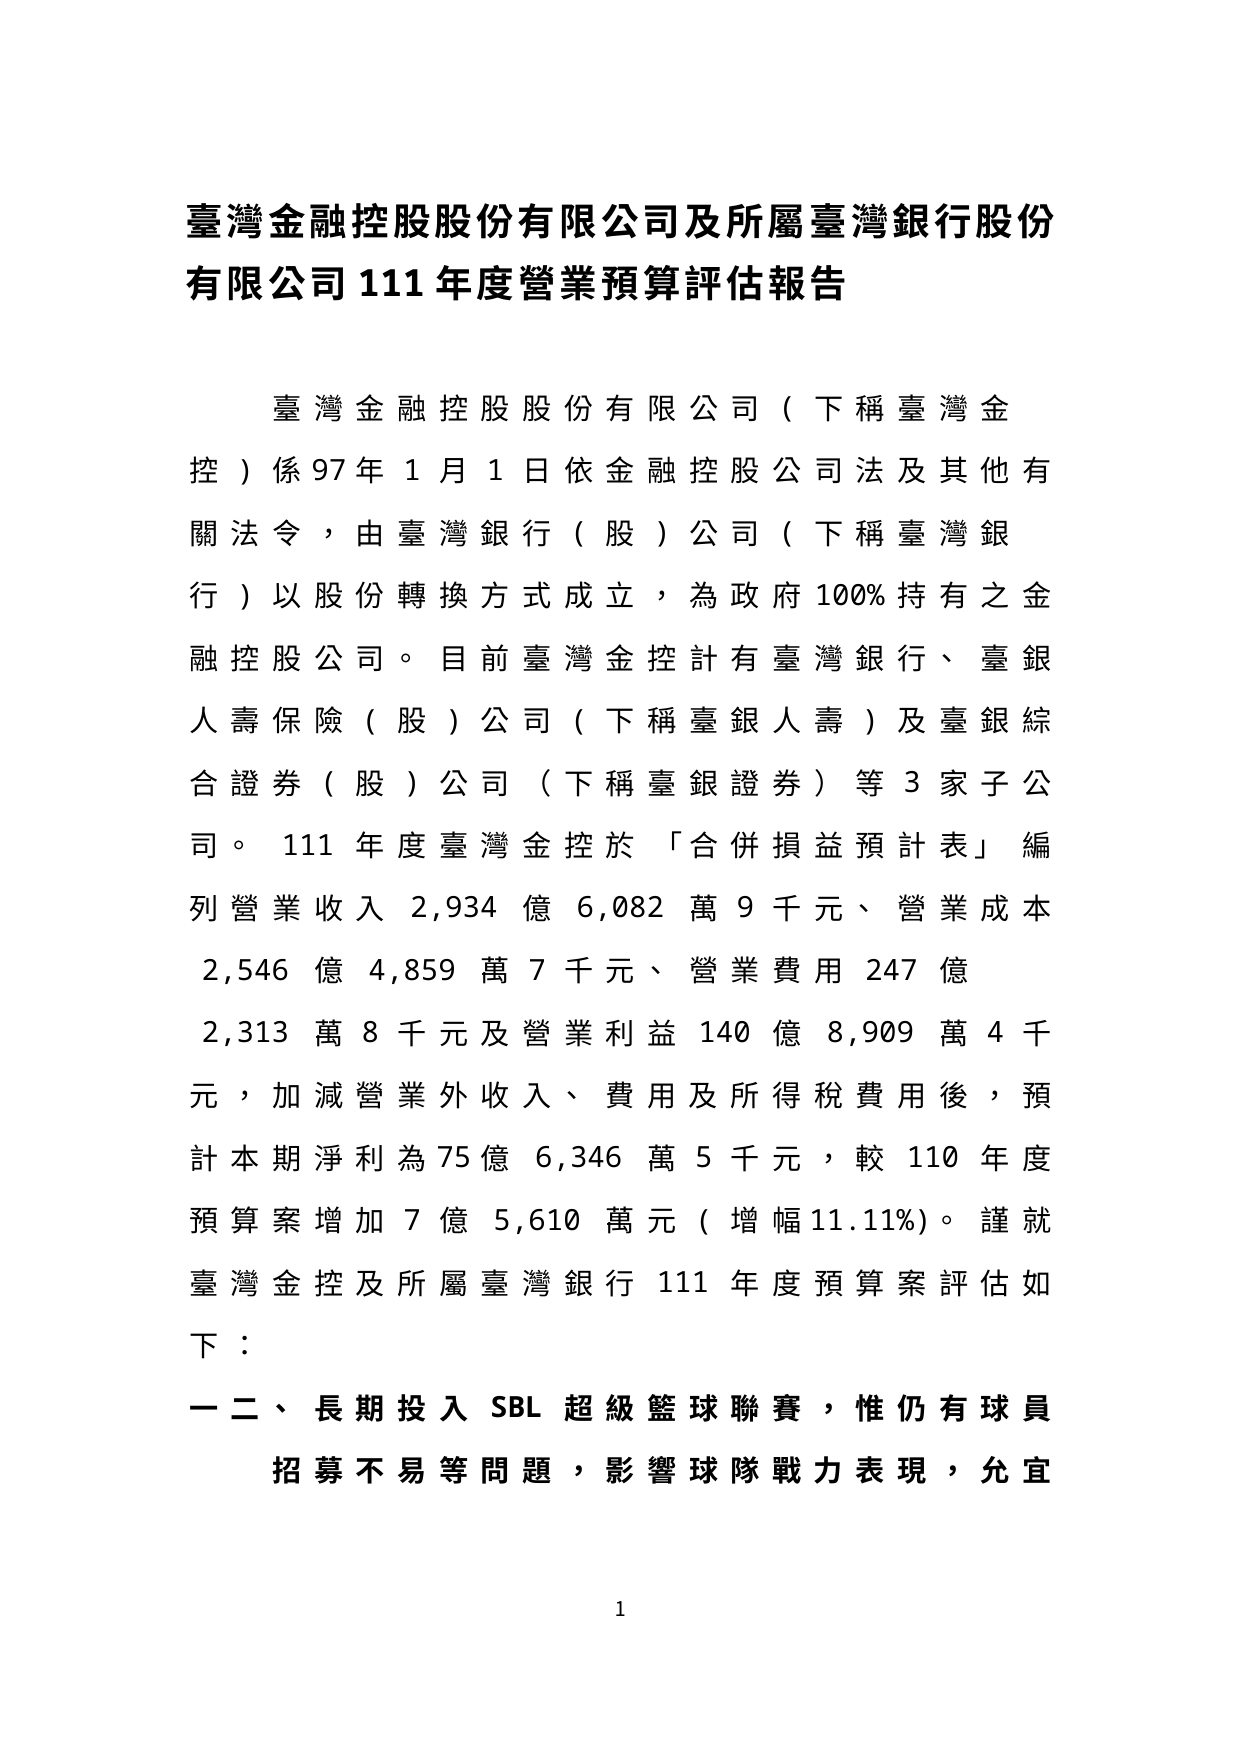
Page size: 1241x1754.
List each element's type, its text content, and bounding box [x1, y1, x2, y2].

text 臺灣金融控股股份有限公司及所屬臺灣銀行股份有限公司111年度營業預算評估報告 [183, 177, 1058, 302]
text 臺灣金融控股股份有限公司(下稱臺灣金控)係97年1月1日依金融控股公司法及其他有關法令，由臺灣銀行(股)公司(下稱臺灣銀行)以股份轉換方式成立，為政府100%持有之金融控股公司。目前臺灣金控計有臺灣銀行、臺銀人壽保險(股)公司(下稱臺銀人壽)及臺銀綜合證券(股)公司（下稱臺銀證券）等3家子公司。111年度臺灣金控於「合併損益預計表」編列營業收入2,934億6,082萬9千元、營業成本2,546億4,859萬7千元、營業費用247億2,313萬8千元及營業利益140億8,909萬4千元，加減營業外收入、費用及所得稅費用後，預計本期淨利為75億6,346萬5千元，較110年度預算案增加7億5,610萬元(增幅11.11%)。謹就臺灣金控及所屬臺灣銀行111年度預算案評估如下： [183, 365, 1058, 1365]
text 一二、長期投入SBL超級籃球聯賽，惟仍有球員招募不易等問題，影響球隊戰力表現，允宜 [183, 1365, 1058, 1490]
